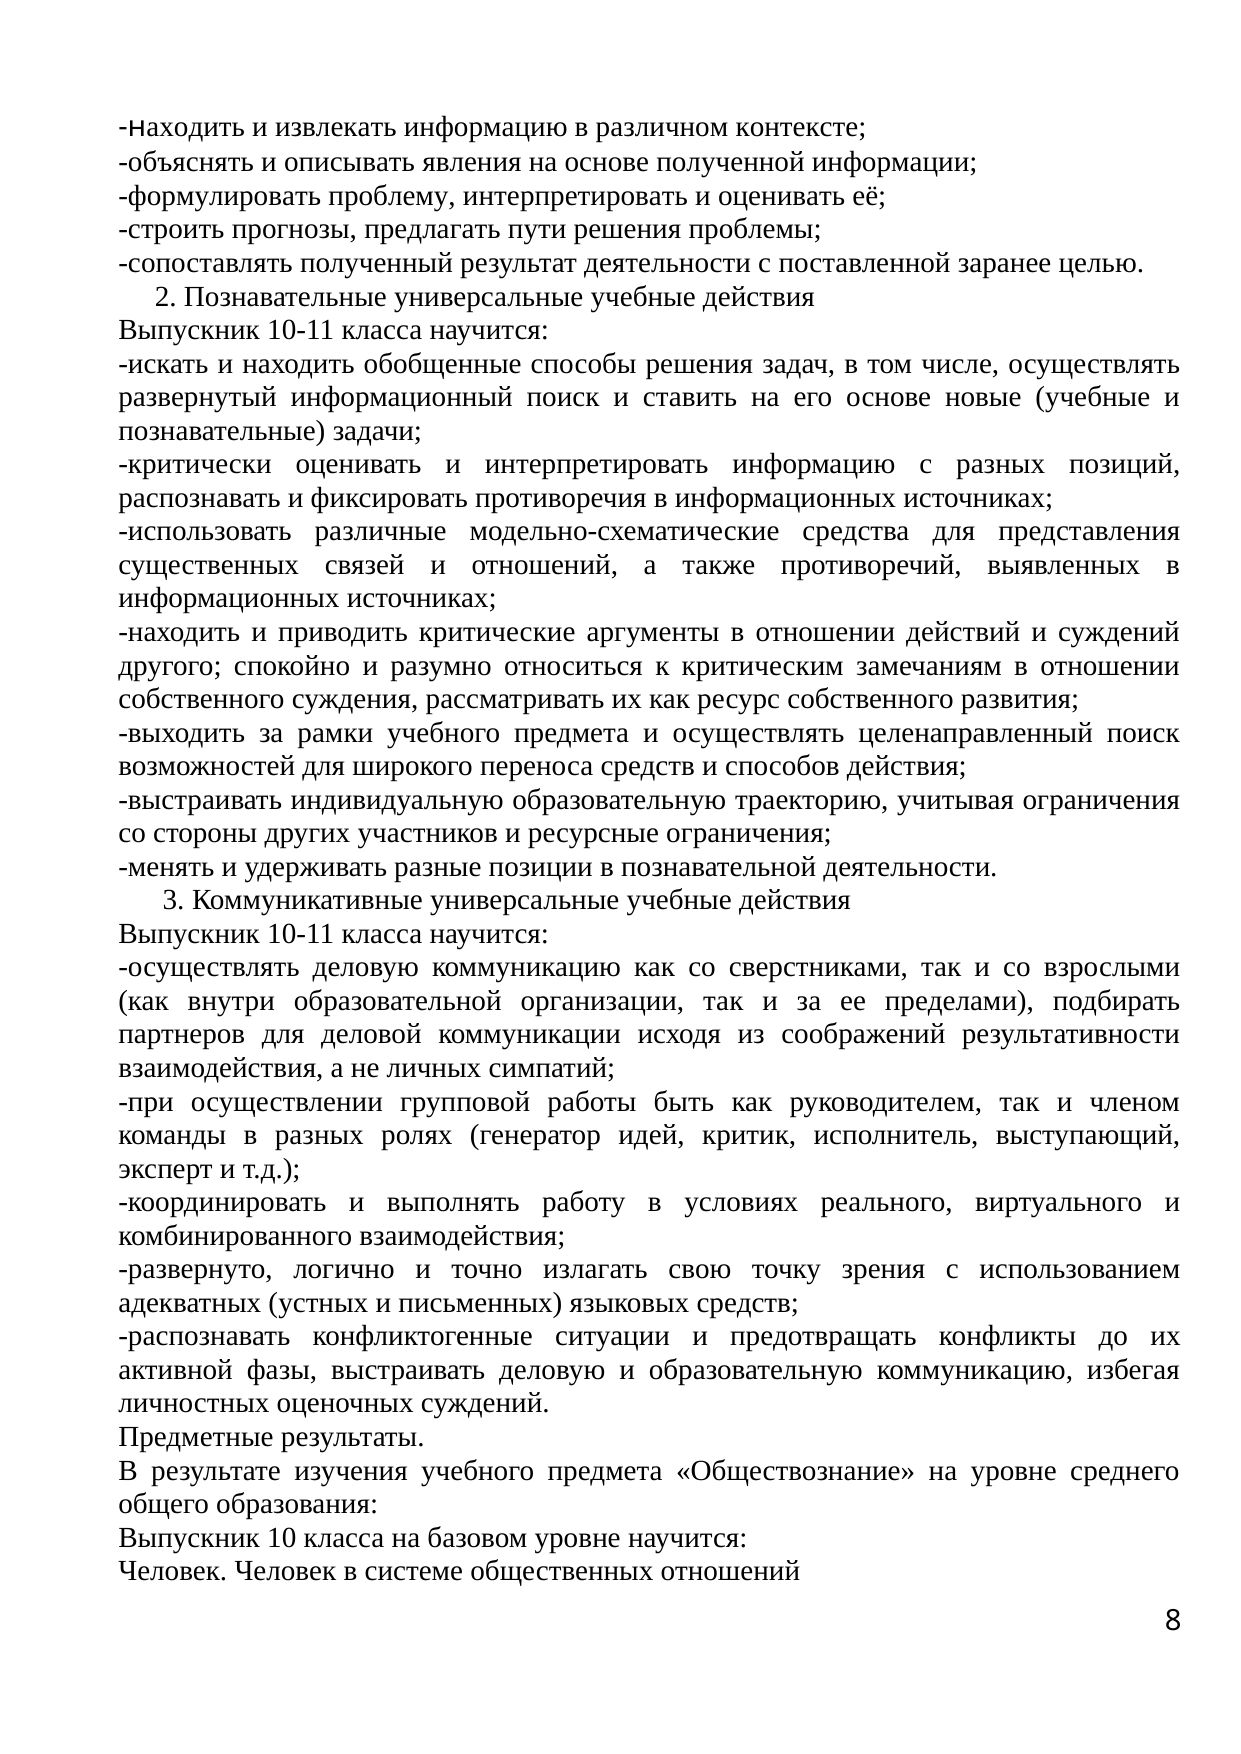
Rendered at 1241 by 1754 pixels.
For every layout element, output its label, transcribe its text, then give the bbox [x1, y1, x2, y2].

text Выпускник 10-11 класса научится: [118, 916, 1181, 949]
text -использовать различные модельно-схематические средства для представления существенных связей и отношений, а также противоречий, выявленных в информационных источниках; [118, 513, 1181, 614]
list Коммуникативные универсальные учебные действия [162, 882, 1181, 916]
text Выпускник 10 класса на базовом уровне научится: [118, 1520, 1181, 1553]
text -распознавать конфликтогенные ситуации и предотвращать конфликты до их активной фазы, выстраивать деловую и образовательную коммуникацию, избегая личностных оценочных суждений. [118, 1318, 1181, 1419]
text В результате изучения учебного предмета «Обществознание» на уровне среднего общего образования: [118, 1453, 1181, 1520]
text Человек. Человек в системе общественных отношений [118, 1553, 1181, 1587]
text -сопоставлять полученный результат деятельности с поставленной заранее целью. [118, 245, 1181, 279]
text -координировать и выполнять работу в условиях реального, виртуального и комбинированного взаимодействия; [118, 1184, 1181, 1251]
text -выходить за рамки учебного предмета и осуществлять целенаправленный поиск возможностей для широкого переноса средств и способов действия; [118, 715, 1181, 782]
text -выстраивать индивидуальную образовательную траекторию, учитывая ограничения со стороны других участников и ресурсные ограничения; [118, 782, 1181, 849]
text -осуществлять деловую коммуникацию как со сверстниками, так и со взрослыми (как внутри образовательной организации, так и за ее пределами), подбирать партнеров для деловой коммуникации исходя из соображений результативности взаимодействия, а не личных симпатий; [118, 949, 1181, 1084]
text Предметные результаты. [118, 1419, 1181, 1453]
text -менять и удерживать разные позиции в познавательной деятельности. [118, 849, 1181, 882]
text 2. Познавательные универсальные учебные действия [118, 279, 1181, 312]
text -при осуществлении групповой работы быть как руководителем, так и членом команды в разных ролях (генератор идей, критик, исполнитель, выступающий, эксперт и т.д.); [118, 1084, 1181, 1184]
text -искать и находить обобщенные способы решения задач, в том числе, осуществлять развернутый информационный поиск и ставить на его основе новые (учебные и познавательные) задачи; [118, 346, 1181, 446]
text -находить и извлекать информацию в различном контексте; [118, 105, 1181, 144]
text -объяснять и описывать явления на основе полученной информации; [118, 144, 1181, 178]
text -находить и приводить критические аргументы в отношении действий и суждений другого; спокойно и разумно относиться к критическим замечаниям в отношении собственного суждения, рассматривать их как ресурс собственного развития; [118, 614, 1181, 715]
text -формулировать проблему, интерпретировать и оценивать её; [118, 178, 1181, 212]
text -строить прогнозы, предлагать пути решения проблемы; [118, 212, 1181, 245]
text -развернуто, логично и точно излагать свою точку зрения с использованием адекватных (устных и письменных) языковых средств; [118, 1251, 1181, 1318]
text Выпускник 10-11 класса научится: [118, 312, 1181, 346]
text -критически оценивать и интерпретировать информацию с разных позиций, распознавать и фиксировать противоречия в информационных источниках; [118, 446, 1181, 513]
